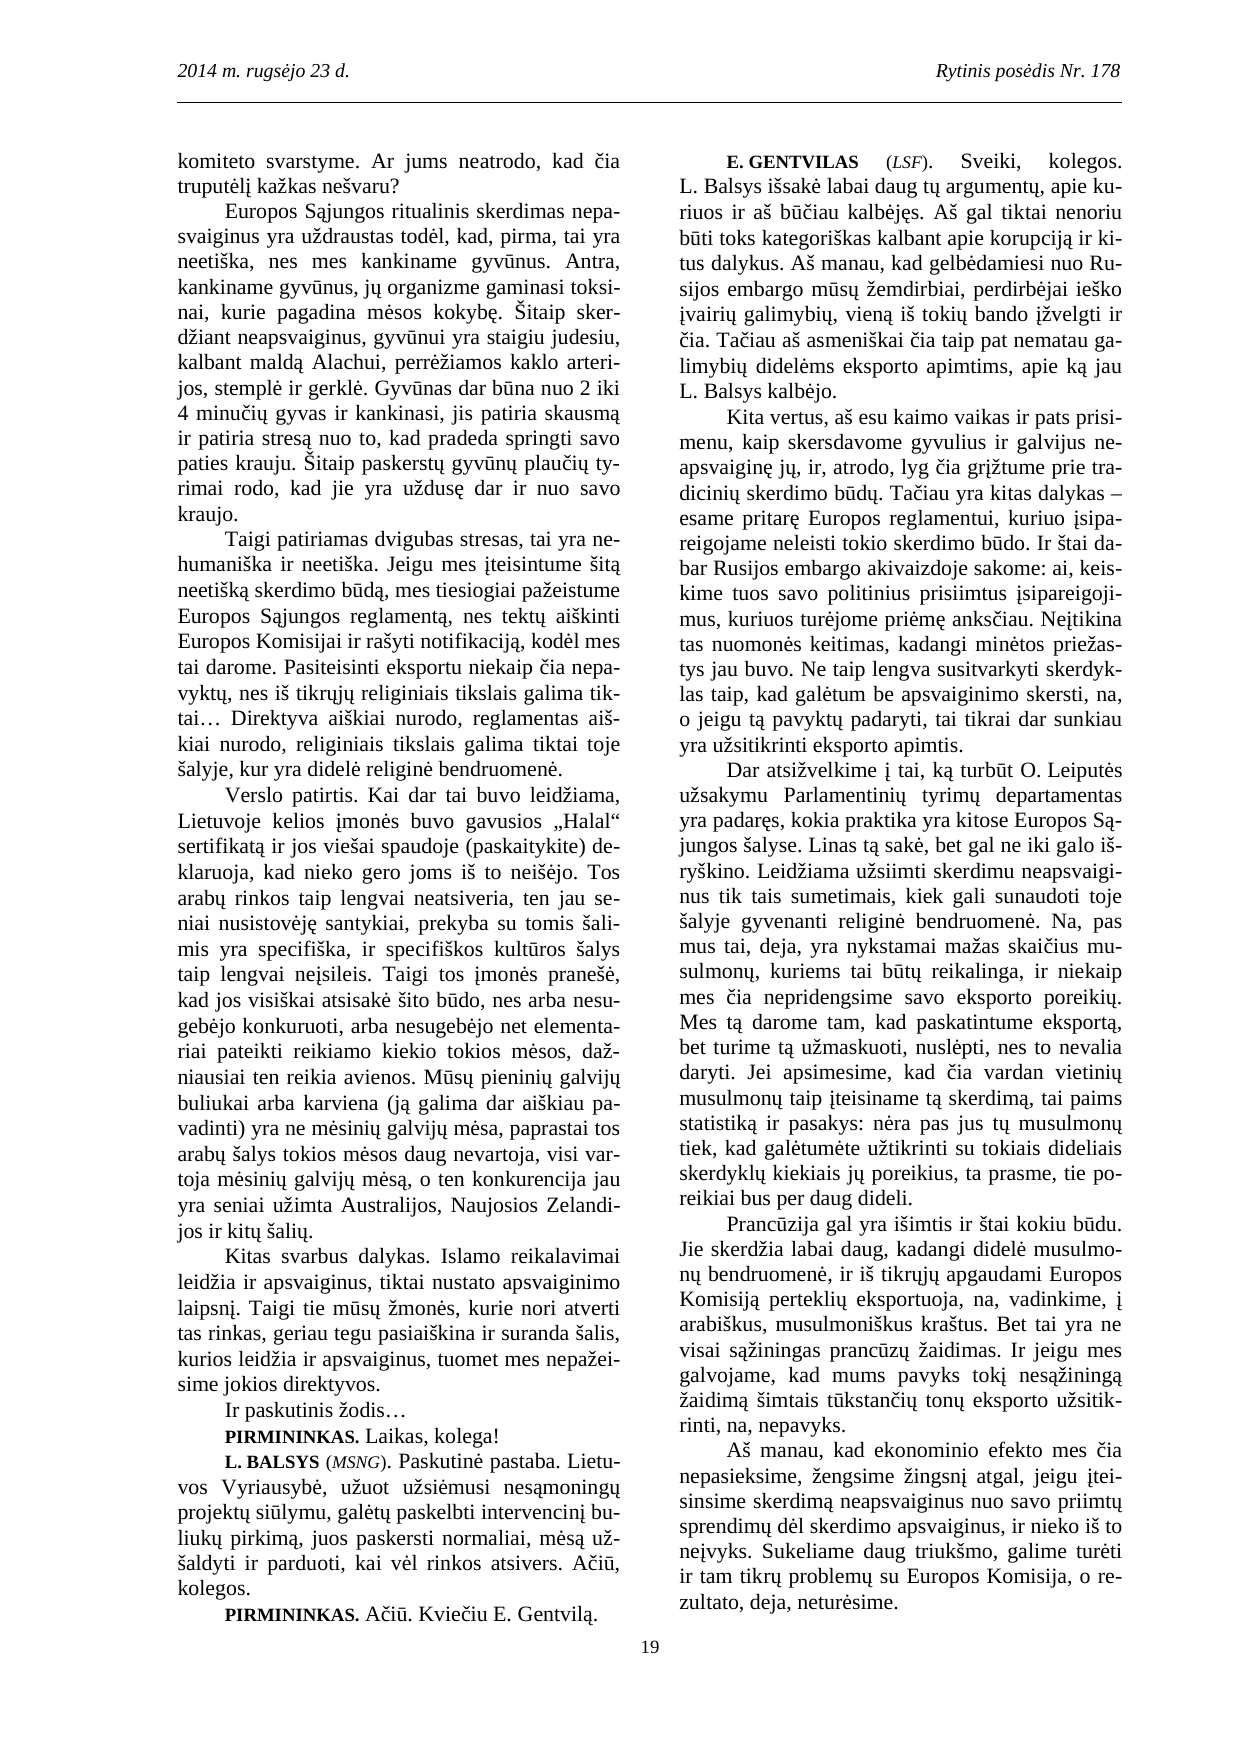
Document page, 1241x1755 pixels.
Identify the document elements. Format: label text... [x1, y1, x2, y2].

text Tai­gi pa­ti­ria­mas dvi­gu­bas stre­sas, tai yra ne­hu­ma­niš­ka ir ne­etiš­ka. Jei­gu mes įtei­sin­tu­me ši­tą ne­etiš­ką sker­di­mo bū­dą, mes tie­sio­giai pa­žeis­tu­me Eu­ro­pos Są­jun­gos reg­la­men­tą, nes tek­tų aiš­kin­ti Eu­ro­pos Ko­mi­si­jai ir ra­šy­ti no­ti­fi­ka­ci­ją, ko­dėl mes tai da­ro­me. Pa­si­tei­sin­ti eks­por­tu nie­kaip čia ne­pa­vyk­tų, nes iš tik­rų­jų re­li­gi­niais tiks­lais ga­li­ma tik­tai… Di­rek­ty­va aiš­kiai nu­ro­do, reg­la­men­tas aiš­kiai nu­ro­do, re­li­gi­niais tiks­lais ga­li­ma tik­tai to­je ša­ly­je, kur yra di­de­lė re­li­gi­nė ben­druo­me­nė. [177, 526, 620, 782]
text Aš ma­nau, kad eko­no­mi­nio efek­to mes čia ne­pa­siek­si­me, ženg­si­me žings­nį at­gal, jei­gu įtei­sin­si­me sker­di­mą ne­ap­svai­gi­nus nuo sa­vo pri­im­tų spren­di­mų dėl sker­di­mo ap­svai­gi­nus, ir nie­ko iš to ne­įvyks. Su­ke­lia­me daug triukš­mo, ga­li­me tu­rė­ti ir tam tik­rų pro­ble­mų su Eu­ro­pos Ko­mi­si­ja, o re­zul­ta­to, de­ja, ne­tu­rė­si­me. [679, 1437, 1122, 1614]
text PIRMININKAS. Lai­kas, ko­le­ga! [177, 1423, 620, 1448]
text PIRMININKAS. Ačiū. Kvie­čiu E. Gent­vi­lą. [177, 1601, 620, 1626]
text Ki­ta ver­tus, aš esu kai­mo vai­kas ir pats pri­si­me­nu, kaip skers­da­vo­me gy­vu­lius ir gal­vi­jus ne­ap­svai­gi­nę jų, ir, at­ro­do, lyg čia grįž­tu­me prie tra­di­ci­nių sker­di­mo bū­dų. Ta­čiau yra ki­tas da­ly­kas – esa­me pri­ta­rę Eu­ro­pos reg­la­men­tui, ku­riuo įsi­pa­rei­go­ja­me ne­leis­ti to­kio sker­di­mo bū­do. Ir štai da­bar Ru­si­jos em­bar­go aki­vaiz­do­je sa­ko­me: ai, keis­ki­me tuos sa­vo po­li­ti­nius pri­si­im­tus įsi­pa­rei­go­ji­mus, ku­riuos tu­rė­jo­me pri­ėmę anks­čiau. Ne­įti­ki­na tas nuo­mo­nės kei­ti­mas, ka­dan­gi mi­nė­tos prie­žas­tys jau bu­vo. Ne taip leng­va su­si­tvar­ky­ti sker­dyk­las taip, kad ga­lė­tum be ap­svai­gi­ni­mo skers­ti, na, o jei­gu tą pa­vyk­tų pa­da­ry­ti, tai tik­rai dar sun­kiau yra už­si­tik­rin­ti eks­por­to ap­im­tis. [679, 404, 1122, 757]
text Ver­slo pa­tir­tis. Kai dar tai bu­vo lei­džia­ma, Lie­tu­vo­je ke­lios įmo­nės bu­vo ga­vu­sios „Ha­lal“ ser­ti­fi­ka­tą ir jos vie­šai spau­do­je (pa­skai­ty­ki­te) de­kla­ruo­ja, kad nie­ko ge­ro joms iš to ne­iš­ėjo. Tos ara­bų rin­kos taip leng­vai ne­at­si­ve­ria, ten jau se­niai nu­si­sto­vė­ję san­ty­kiai, pre­ky­ba su to­mis ša­li­mis yra spe­ci­fiš­ka, ir spe­ci­fiš­kos kul­tū­ros ša­lys taip leng­vai ne­įsi­leis. Tai­gi tos įmo­nės pra­ne­šė, kad jos vi­siš­kai at­si­sa­kė ši­to bū­do, nes ar­ba ne­su­ge­bė­jo kon­ku­ruo­ti, ar­ba ne­su­ge­bė­jo net ele­men­ta­riai pa­teik­ti rei­kia­mo kie­kio to­kios mė­sos, daž­niau­siai ten rei­kia avie­nos. Mū­sų pie­ni­nių gal­vi­jų bu­liu­kai ar­ba kar­vie­na (ją ga­li­ma dar aiš­kiau pa­va­din­ti) yra ne mė­si­nių gal­vi­jų mė­sa, pa­pras­tai tos ara­bų ša­lys to­kios mė­sos daug ne­var­to­ja, vi­si var­to­ja mė­si­nių gal­vi­jų mė­są, o ten kon­ku­ren­ci­ja jau yra se­niai už­im­ta Aust­ra­li­jos, Nau­jo­sios Ze­lan­di­jos ir ki­tų ša­lių. [177, 782, 620, 1243]
text Eu­ro­pos Są­jun­gos ri­tu­a­li­nis sker­di­mas ne­pa­svai­gi­nus yra už­draus­tas to­dėl, kad, pir­ma, tai yra ne­etiš­ka, nes mes kan­ki­na­me gy­vū­nus. An­tra, kan­ki­na­me gy­vū­nus, jų or­ga­niz­me ga­mi­na­si tok­si­nai, ku­rie pa­ga­di­na mė­sos ko­ky­bę. Ši­taip sker­džiant ne­ap­svai­gi­nus, gy­vū­nui yra stai­giu ju­de­siu, kal­bant mal­dą Ala­chui, per­rė­žia­mos kak­lo ar­te­ri­jos, stem­plė ir ger­klė. Gy­vū­nas dar bū­na nuo 2 iki 4 mi­nu­čių gy­vas ir kan­ki­na­si, jis pa­ti­ria skaus­mą ir pa­ti­ria stre­są nuo to, kad pra­de­da spring­ti sa­vo pa­ties krau­ju. Ši­taip pa­skers­tų gy­vū­nų plau­čių ty­ri­mai ro­do, kad jie yra už­du­sę dar ir nuo sa­vo krau­jo. [177, 198, 620, 526]
text L. BALSYS (MSNG). Pas­ku­ti­nė pa­sta­ba. Lie­tu­vos Vy­riau­sy­bė, užuot už­si­ė­mu­si ne­są­mo­nin­gų pro­jek­tų siū­ly­mu, ga­lė­tų pa­skelb­ti in­ter­ven­ci­nį bu­liu­kų pir­ki­mą, juos pa­skers­ti nor­ma­liai, mė­są už­šal­dy­ti ir par­duo­ti, kai vėl rin­kos at­si­vers. Ačiū, ko­le­gos. [177, 1448, 620, 1601]
text E. GENTVILAS (LSF). Svei­ki, ko­le­gos. L. Bal­sys iš­sa­kė la­bai daug tų ar­gu­men­tų, apie ku­riuos ir aš bū­čiau kal­bė­jęs. Aš gal tik­tai ne­no­riu bū­ti toks ka­te­go­riš­kas kal­bant apie ko­rup­ci­ją ir ki­tus da­ly­kus. Aš ma­nau, kad gel­bė­da­mie­si nuo Ru­si­jos em­bar­go mū­sų žem­dir­biai, per­dir­bė­jai ieš­ko įvai­rių ga­li­my­bių, vie­ną iš to­kių ban­do įžvelg­ti ir čia. Ta­čiau aš as­me­niš­kai čia taip pat ne­ma­tau ga­li­my­bių di­de­lėms eks­por­to ap­im­tims, apie ką jau L. Bal­sys kal­bė­jo. [679, 148, 1122, 404]
text Dar at­si­žvel­ki­me į tai, ką tur­būt O. Lei­pu­tės už­sa­ky­mu Par­la­men­ti­nių ty­ri­mų de­par­ta­men­tas yra pa­da­ręs, ko­kia prak­ti­ka yra ki­to­se Eu­ro­pos Są­jun­gos ša­ly­se. Li­nas tą sa­kė, bet gal ne iki ga­lo iš­ryš­ki­no. Lei­džia­ma už­si­im­ti sker­di­mu ne­ap­svai­gi­nus tik tais su­me­ti­mais, kiek ga­li su­nau­do­ti to­je ša­ly­je gy­ve­nan­ti re­li­gi­nė ben­druo­me­nė. Na, pas mus tai, de­ja, yra nyks­ta­mai ma­žas skai­čius mu­sul­mo­nų, ku­riems tai bū­tų rei­ka­lin­ga, ir nie­kaip mes čia ne­pri­deng­si­me sa­vo eks­por­to po­rei­kių. Mes tą da­ro­me tam, kad pa­ska­tin­tu­me eks­por­tą, bet tu­ri­me tą už­mas­kuo­ti, nu­slėp­ti, nes to ne­va­lia da­ry­ti. Jei ap­si­me­si­me, kad čia var­dan vie­ti­nių mu­sul­mo­nų taip įtei­si­na­me tą sker­di­mą, tai paims sta­tis­ti­ką ir pa­sa­kys: nė­ra pas jus tų mu­sul­mo­nų tiek, kad ga­lė­tu­mė­te už­tik­rin­ti su to­kiais di­de­liais sker­dyk­lų kie­kiais jų po­rei­kius, ta pras­me, tie po­rei­kiai bus per daug di­de­li. [679, 757, 1122, 1211]
text Ki­tas svar­bus da­ly­kas. Is­la­mo rei­ka­la­vi­mai lei­džia ir ap­svai­gi­nus, tik­tai nu­sta­to ap­svai­gi­ni­mo laips­nį. Tai­gi tie mū­sų žmo­nės, ku­rie no­ri at­ver­ti tas rin­kas, ge­riau te­gu pa­si­aiš­ki­na ir su­ran­da ša­lis, ku­rios lei­džia ir ap­svai­gi­nus, tuo­met mes ne­pa­žei­si­me jo­kios di­rek­ty­vos. [177, 1243, 620, 1397]
text ko­mi­te­to svars­ty­me. Ar jums ne­at­ro­do, kad čia tru­pu­tė­lį kaž­kas ne­šva­ru? [177, 148, 620, 198]
text Pran­cū­zi­ja gal yra iš­im­tis ir štai ko­kiu bū­du. Jie sker­džia la­bai daug, ka­dan­gi di­de­lė mu­sul­mo­nų ben­druo­me­nė, ir iš tik­rų­jų ap­gau­da­mi Eu­ro­pos Ko­mi­si­ją per­tek­lių eks­por­tuo­ja, na, va­din­ki­me, į ara­biš­kus, mu­sul­mo­niš­kus kraš­tus. Bet tai yra ne vi­sai są­ži­nin­gas pran­cū­zų žai­di­mas. Ir jei­gu mes gal­vo­ja­me, kad mums pa­vyks to­kį ne­są­ži­nin­gą žai­di­mą šim­tais tūks­tan­čių to­nų eks­por­to už­si­tik­rin­ti, na, ne­pa­vyks. [679, 1211, 1122, 1437]
text Ir pas­ku­ti­nis žo­dis… [177, 1397, 620, 1423]
